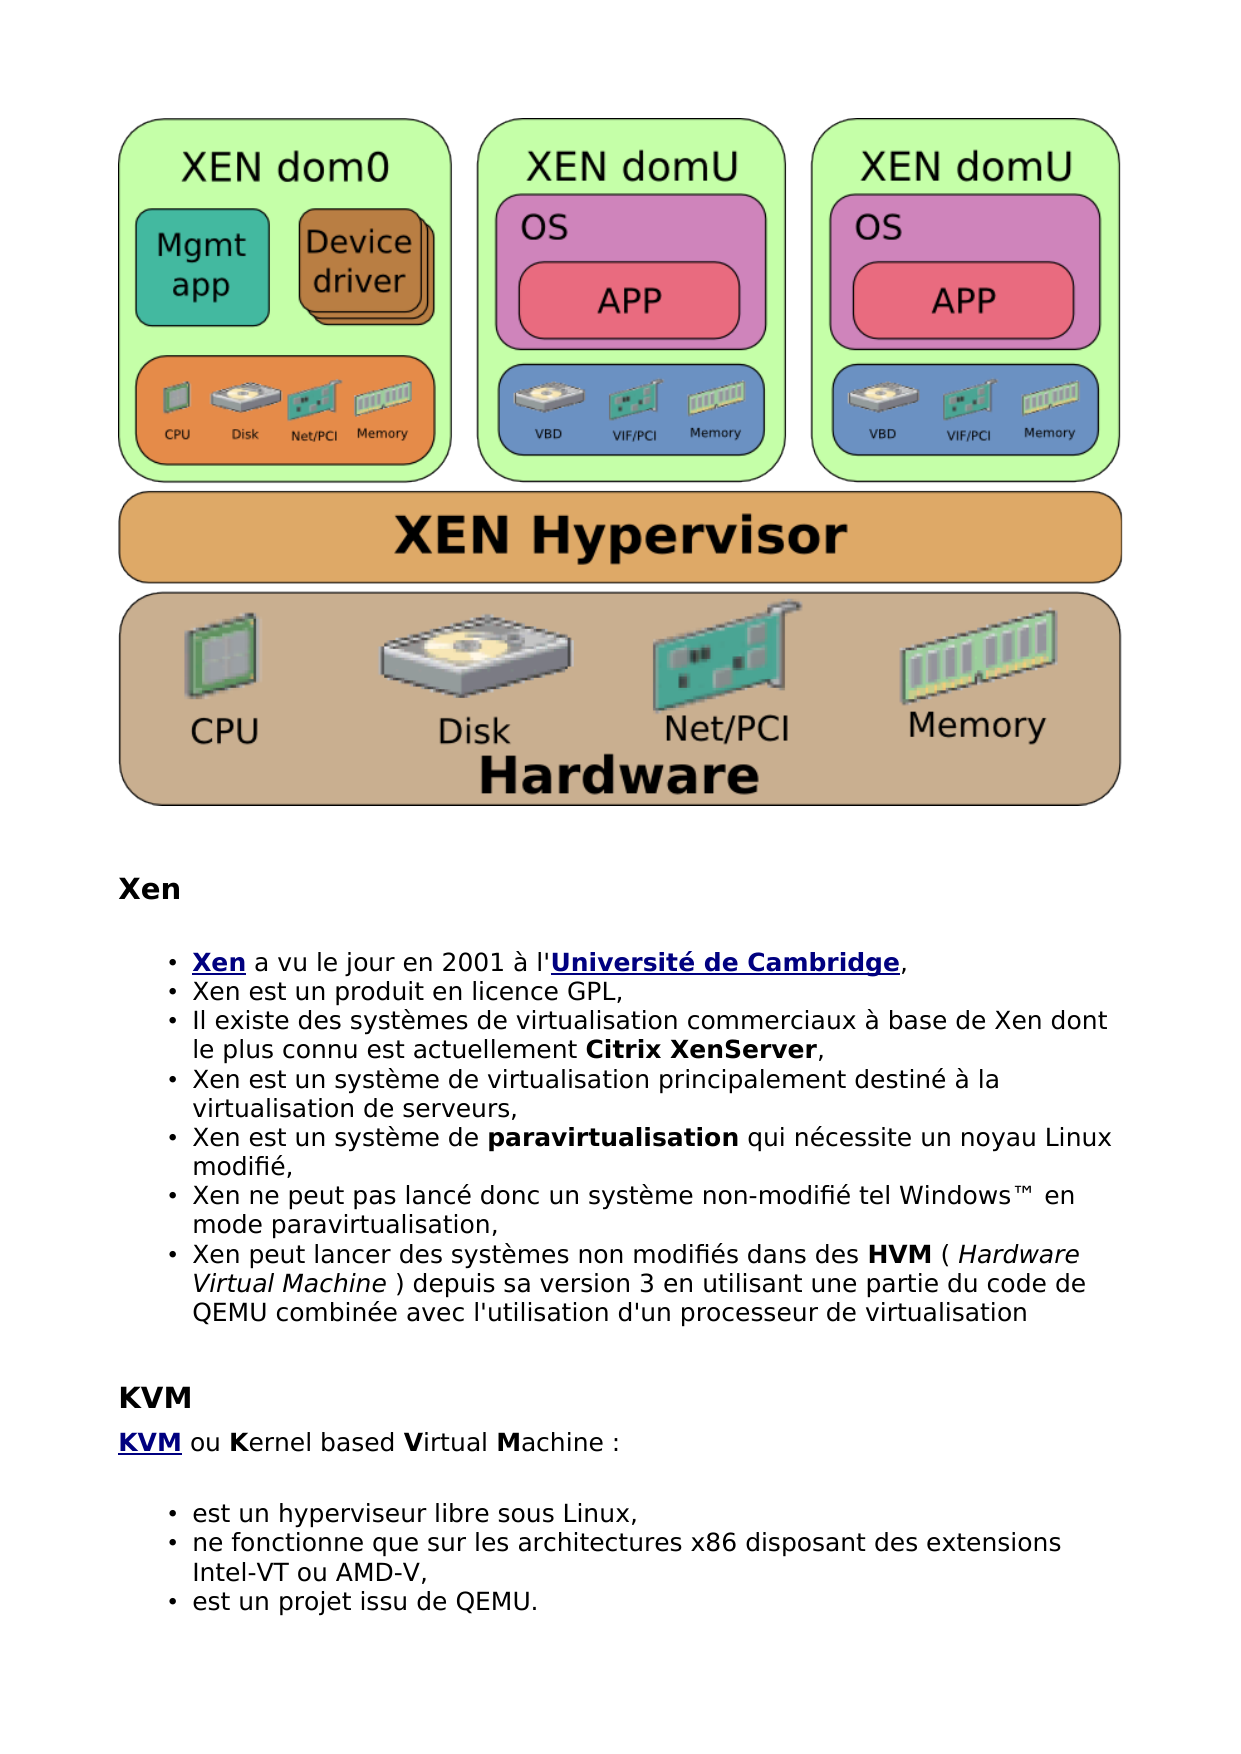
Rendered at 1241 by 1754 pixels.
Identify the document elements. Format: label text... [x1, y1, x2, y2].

list Xen est un système de virtualisation principalement destiné à la virtualisation de serveurs, [177, 1065, 1122, 1123]
list Xen ne peut pas lancé donc un système non-modifié tel Windows™ en mode paravirtualisation, [177, 1182, 1122, 1240]
list Xen a vu le jour en 2001 à l'Université de Cambridge, [177, 948, 1122, 977]
list Xen est un produit en licence GPL, [177, 977, 1122, 1007]
list Il existe des systèmes de virtualisation commerciaux à base de Xen dont le plus connu est actuellement Citrix XenServer, [177, 1007, 1122, 1065]
list Xen est un système de paravirtualisation qui nécessite un noyau Linux modifié, [177, 1123, 1122, 1182]
subtitle Xen [118, 872, 1122, 906]
list est un hyperviseur libre sous Linux, [177, 1499, 1122, 1529]
list Xen peut lancer des systèmes non modifiés dans des HVM ( Hardware Virtual Machine ) depuis sa version 3 en utilisant une partie du code de QEMU combinée avec l'utilisation d'un processeur de virtualisation [177, 1240, 1122, 1327]
picture [118, 118, 1123, 806]
subtitle KVM [118, 1382, 1122, 1416]
list est un projet issu de QEMU. [177, 1587, 1122, 1616]
text KVM ou Kernel based Virtual Machine : [118, 1428, 1122, 1457]
list ne fonctionne que sur les architectures x86 disposant des extensions Intel-VT ou AMD-V, [177, 1529, 1122, 1587]
